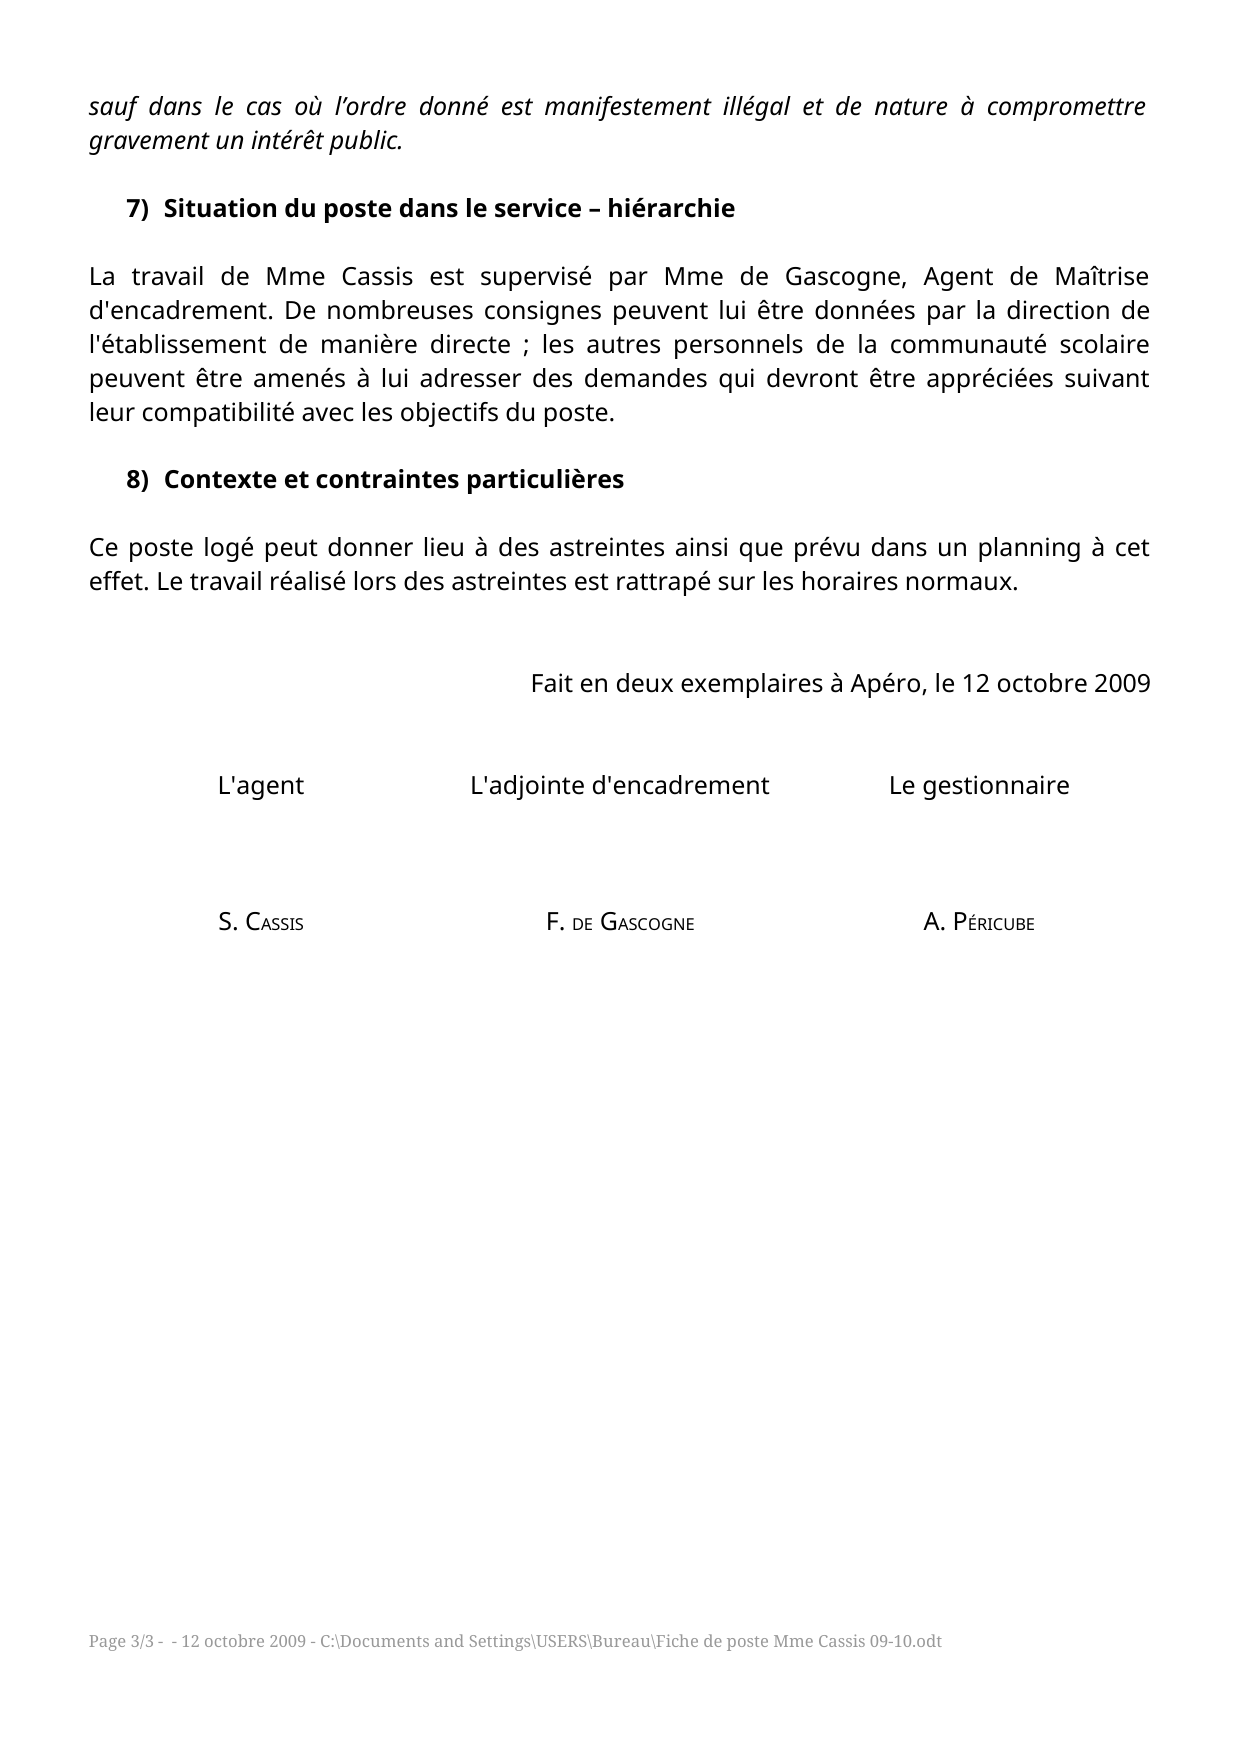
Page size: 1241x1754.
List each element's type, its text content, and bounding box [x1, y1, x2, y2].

text Ce poste logé peut donner lieu à des astreintes ainsi que prévu dans un planning à cet effet. Le travail réalisé lors des astreintes est rattrapé sur les horaires normaux. [89, 530, 1151, 598]
text sauf dans le cas où l’ordre donné est manifestement illégal et de nature à compromettre gravement un intérêt public. [89, 89, 1151, 157]
table_header Le gestionnaire A. Péricube [800, 768, 1159, 938]
list Situation du poste dans le service – hiérarchie [126, 191, 1151, 224]
text Fait en deux exemplaires à Apéro, le 12 octobre 2009 [89, 666, 1151, 700]
table_header L'adjointe d'encadrement F. de Gascogne [440, 768, 799, 938]
text La travail de Mme Cassis est supervisé par Mme de Gascogne, Agent de Maîtrise d'encadrement. De nombreuses consignes peuvent lui être données par la direction de l'établissement de manière directe ; les autres personnels de la communauté scolaire peuvent être amenés à lui adresser des demandes qui devront être appréciées suivant leur compatibilité avec les objectifs du poste. [89, 258, 1151, 428]
table_header L'agent S. Cassis [81, 768, 440, 938]
list Contexte et contraintes particulières [126, 462, 1151, 496]
